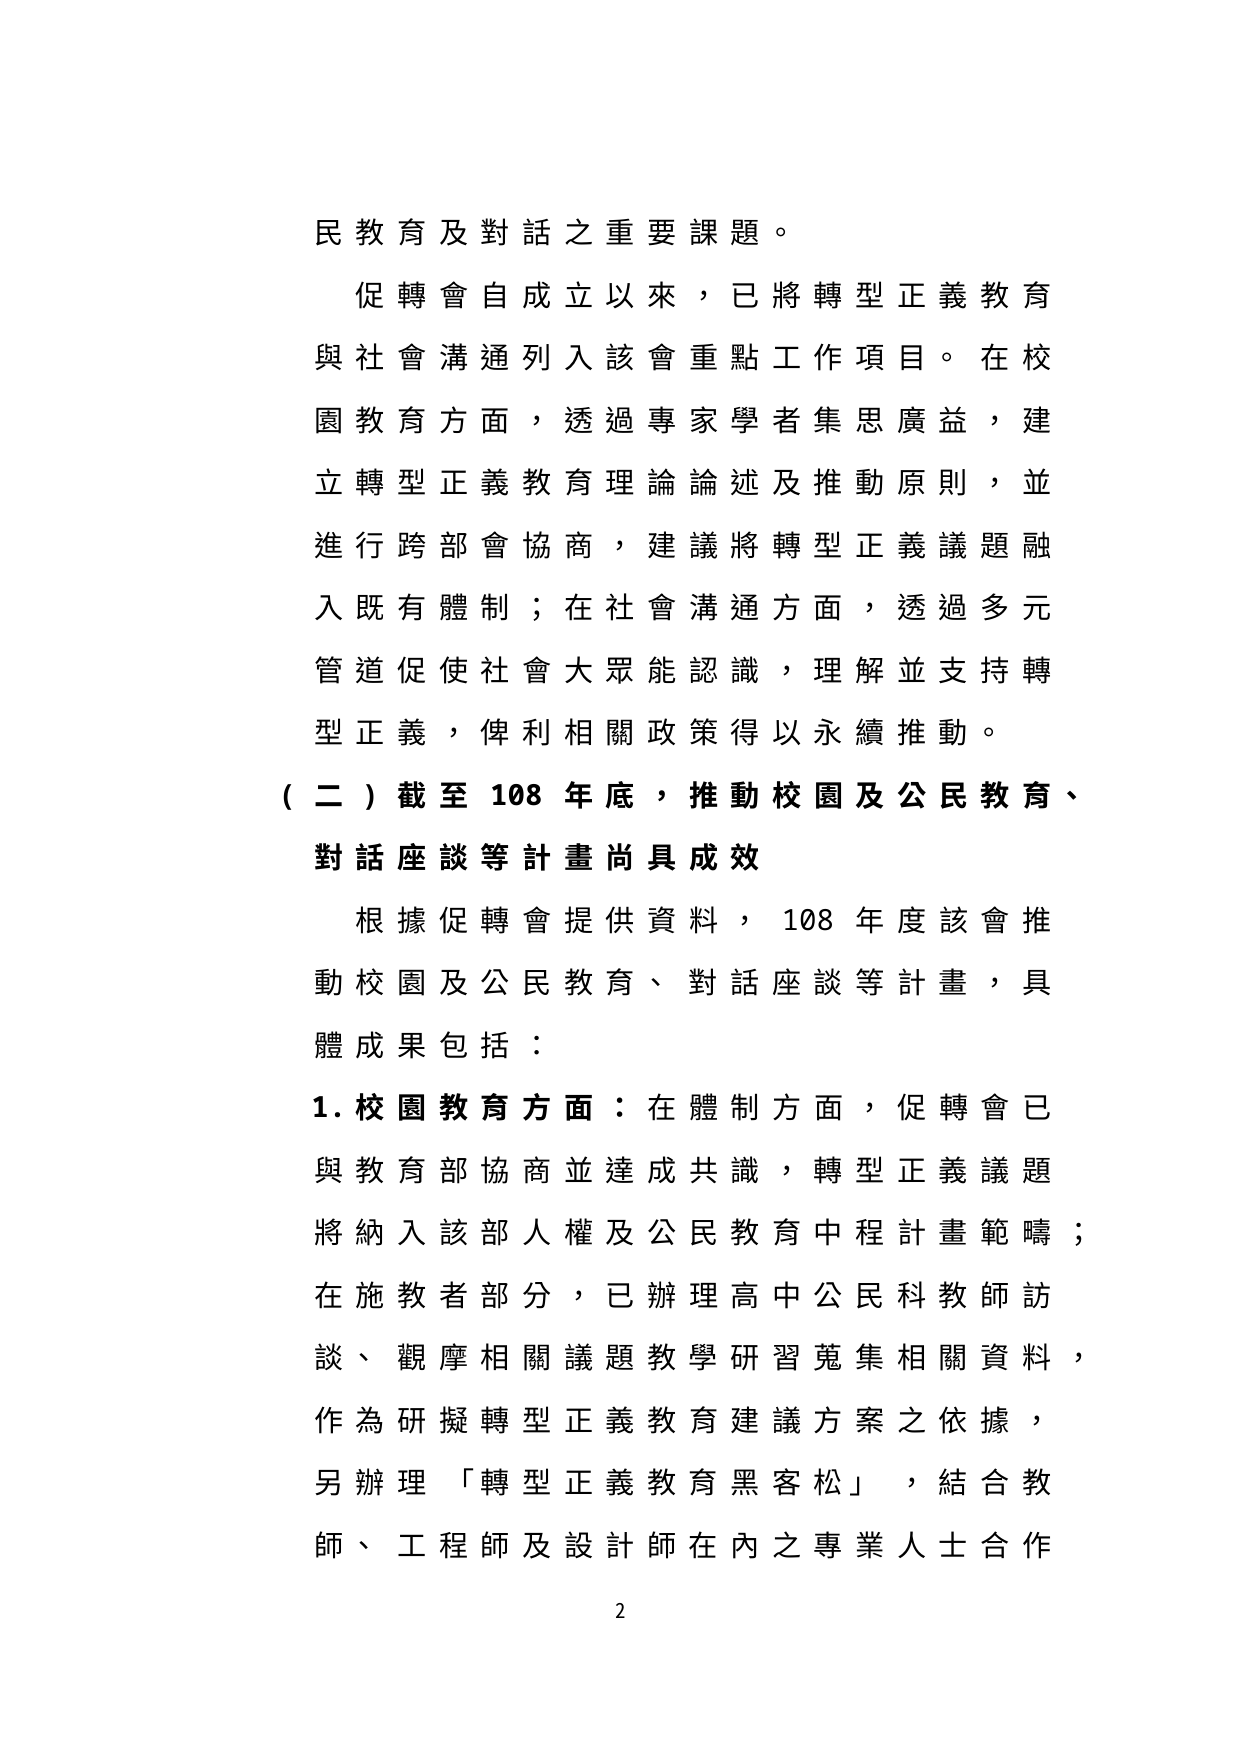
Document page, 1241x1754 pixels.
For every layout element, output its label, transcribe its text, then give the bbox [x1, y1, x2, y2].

text 促轉會自成立以來，已將轉型正義教育與社會溝通列入該會重點工作項目。在校園教育方面，透過專家學者集思廣益，建立轉型正義教育理論論述及推動原則，並進行跨部會協商，建議將轉型正義議題融入既有體制；在社會溝通方面，透過多元管道促使社會大眾能認識，理解並支持轉型正義，俾利相關政策得以永續推動。 [271, 252, 1058, 752]
text (二)截至108年底，推動校園及公民教育、對話座談等計畫尚具成效 [242, 752, 1058, 877]
text 1.校園教育方面：在體制方面，促轉會已與教育部協商並達成共識，轉型正義議題將納入該部人權及公民教育中程計畫範疇；在施教者部分，已辦理高中公民科教師訪談、觀摩相關議題教學研習蒐集相關資料，作為研擬轉型正義教育建議方案之依據，另辦理「轉型正義教育黑客松」，結合教師、工程師及設計師在內之專業人士合作開發轉型正義教育行動方案；在受教者部分，已完成轉型正義主題學習內容之問卷設計，俾利掌握學生對該主題之學習狀況。 [271, 1064, 1058, 1564]
text 民教育及對話之重要課題。 [271, 189, 1058, 252]
text 根據促轉會提供資料，108年度該會推動校園及公民教育、對話座談等計畫，具體成果包括： [271, 877, 1058, 1064]
